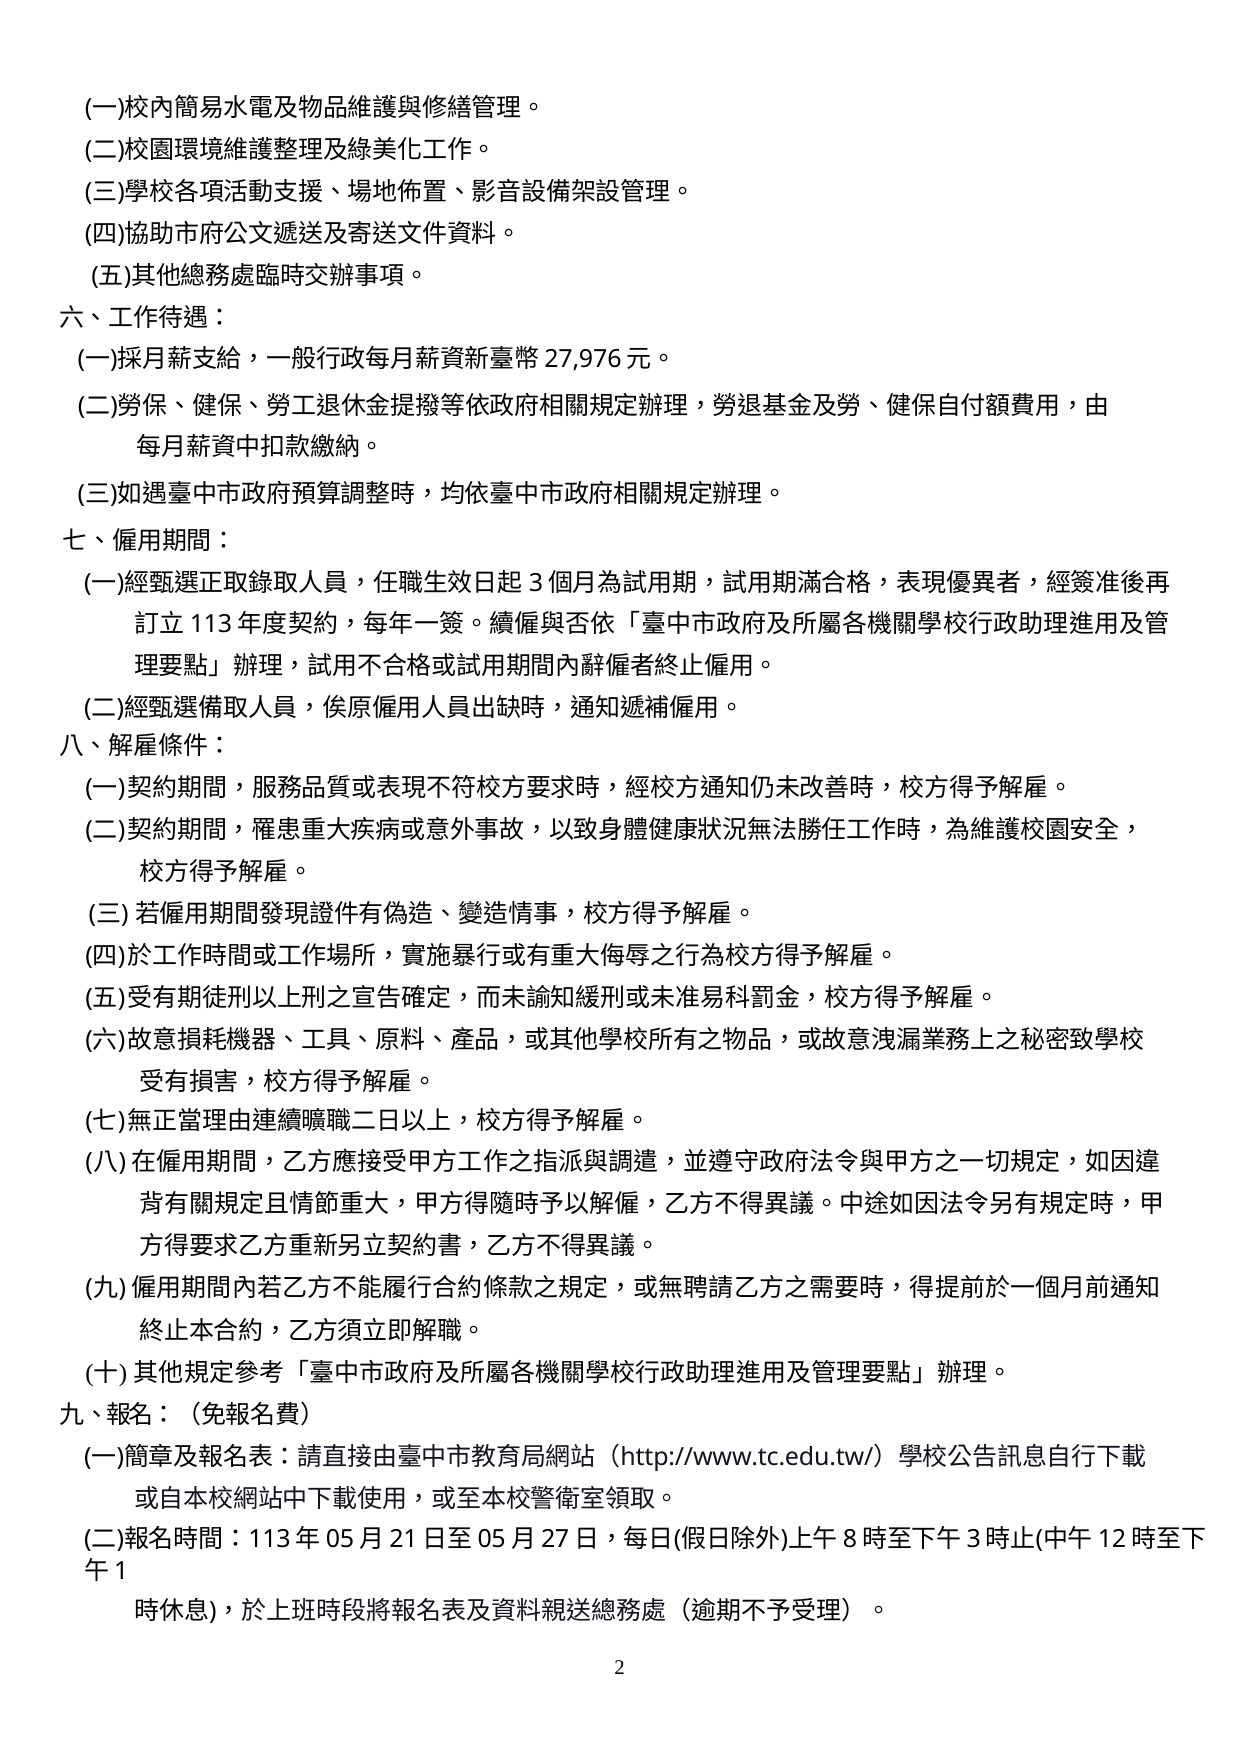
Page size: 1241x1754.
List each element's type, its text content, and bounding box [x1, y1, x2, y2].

text (七) 無正當理由連續曠職二日以上，校方得予解雇。 [85, 1104, 1223, 1136]
text (二)經甄選備取人員，俟原僱用人員出缺時，通知遞補僱用。八、解雇條件： [59, 687, 759, 762]
text (一)校內簡易水電及物品維護與修繕管理。 [84, 87, 810, 124]
text (一) 契約期間，服務品質或表現不符校方要求時，經校方通知仍未改善時，校方得予解雇。 [85, 767, 1223, 804]
text (一)簡章及報名表：請直接由臺中市教育局網站（http://www.tc.edu.tw/）學校公告訊息自行下載或自本校網站中下載使用，或至本校警衛室領取。 [84, 1437, 1147, 1515]
text (四) 於工作時間或工作場所，實施暴行或有重大侮辱之行為校方得予解雇。 [85, 935, 1223, 972]
text 時休息)，於上班時段將報名表及資料親送總務處（逾期不予受理）。 [134, 1590, 1223, 1626]
text (一)採月薪支給，一般行政每月薪資新臺幣27,976元。 [59, 338, 1133, 375]
text (四)協助市府公文遞送及寄送文件資料。 [84, 213, 710, 250]
text (六) 故意損耗機器、工具、原料、產品，或其他學校所有之物品，或故意洩漏業務上之秘密致學校受有損害，校方得予解雇。 [85, 1019, 1164, 1098]
text (九) 僱用期間內若乙方不能履行合約條款之規定，或無聘請乙方之需要時，得提前於一個月前通知終止本合約，乙方須立即解職。 [85, 1268, 1164, 1346]
text (八) 在僱用期間，乙方應接受甲方工作之指派與調遣，並遵守政府法令與甲方之一切規定，如因違背有關規定且情節重大，甲方得隨時予以解僱，乙方不得異議。中途如因法令另有規定時，甲方得要求乙方重新另立契約書，乙方不得異議。 [85, 1142, 1164, 1262]
text (三) 若僱用期間發現證件有偽造、變造情事，校方得予解雇。 [88, 893, 1223, 930]
text (二)報名時間：113年05月21日至05月27日，每日(假日除外)上午8時至下午3時止(中午12時至下午1 [84, 1521, 1223, 1586]
text (三)學校各項活動支援、場地佈置、影音設備架設管理。 [84, 171, 810, 208]
text (十) 其他規定參考「臺中市政府及所屬各機關學校行政助理進用及管理要點」辦理。九、報名：（免報名費） [59, 1353, 1014, 1431]
text (二)勞保、健保、勞工退休金提撥等依政府相關規定辦理，勞退基金及勞、健保自付額費用，由每月薪資中扣款繳納。 [78, 385, 1133, 463]
text (三)如遇臺中市政府預算調整時，均依臺中市政府相關規定辦理。 [59, 473, 1133, 510]
text 六、工作待遇： [59, 297, 1223, 333]
text (二)校園環境維護整理及綠美化工作。 [84, 129, 810, 166]
text (五) 受有期徒刑以上刑之宣告確定，而未諭知緩刑或未准易科罰金，校方得予解雇。 [85, 977, 1223, 1013]
text (一)經甄選正取錄取人員，任職生效日起3個月為試用期，試用期滿合格，表現優異者，經簽准後再訂立113年度契約，每年一簽。續僱與否依「臺中市政府及所屬各機關學校行政助理進用及管理要點」辦理，試用不合格或試用期間內辭僱者終止僱用。 [84, 562, 1172, 682]
text (五)其他總務處臨時交辦事項。 [84, 255, 710, 292]
text 七、僱用期間： [59, 520, 1133, 556]
text (二) 契約期間，罹患重大疾病或意外事故，以致身體健康狀況無法勝任工作時，為維護校園安全，校方得予解雇。 [85, 809, 1164, 888]
